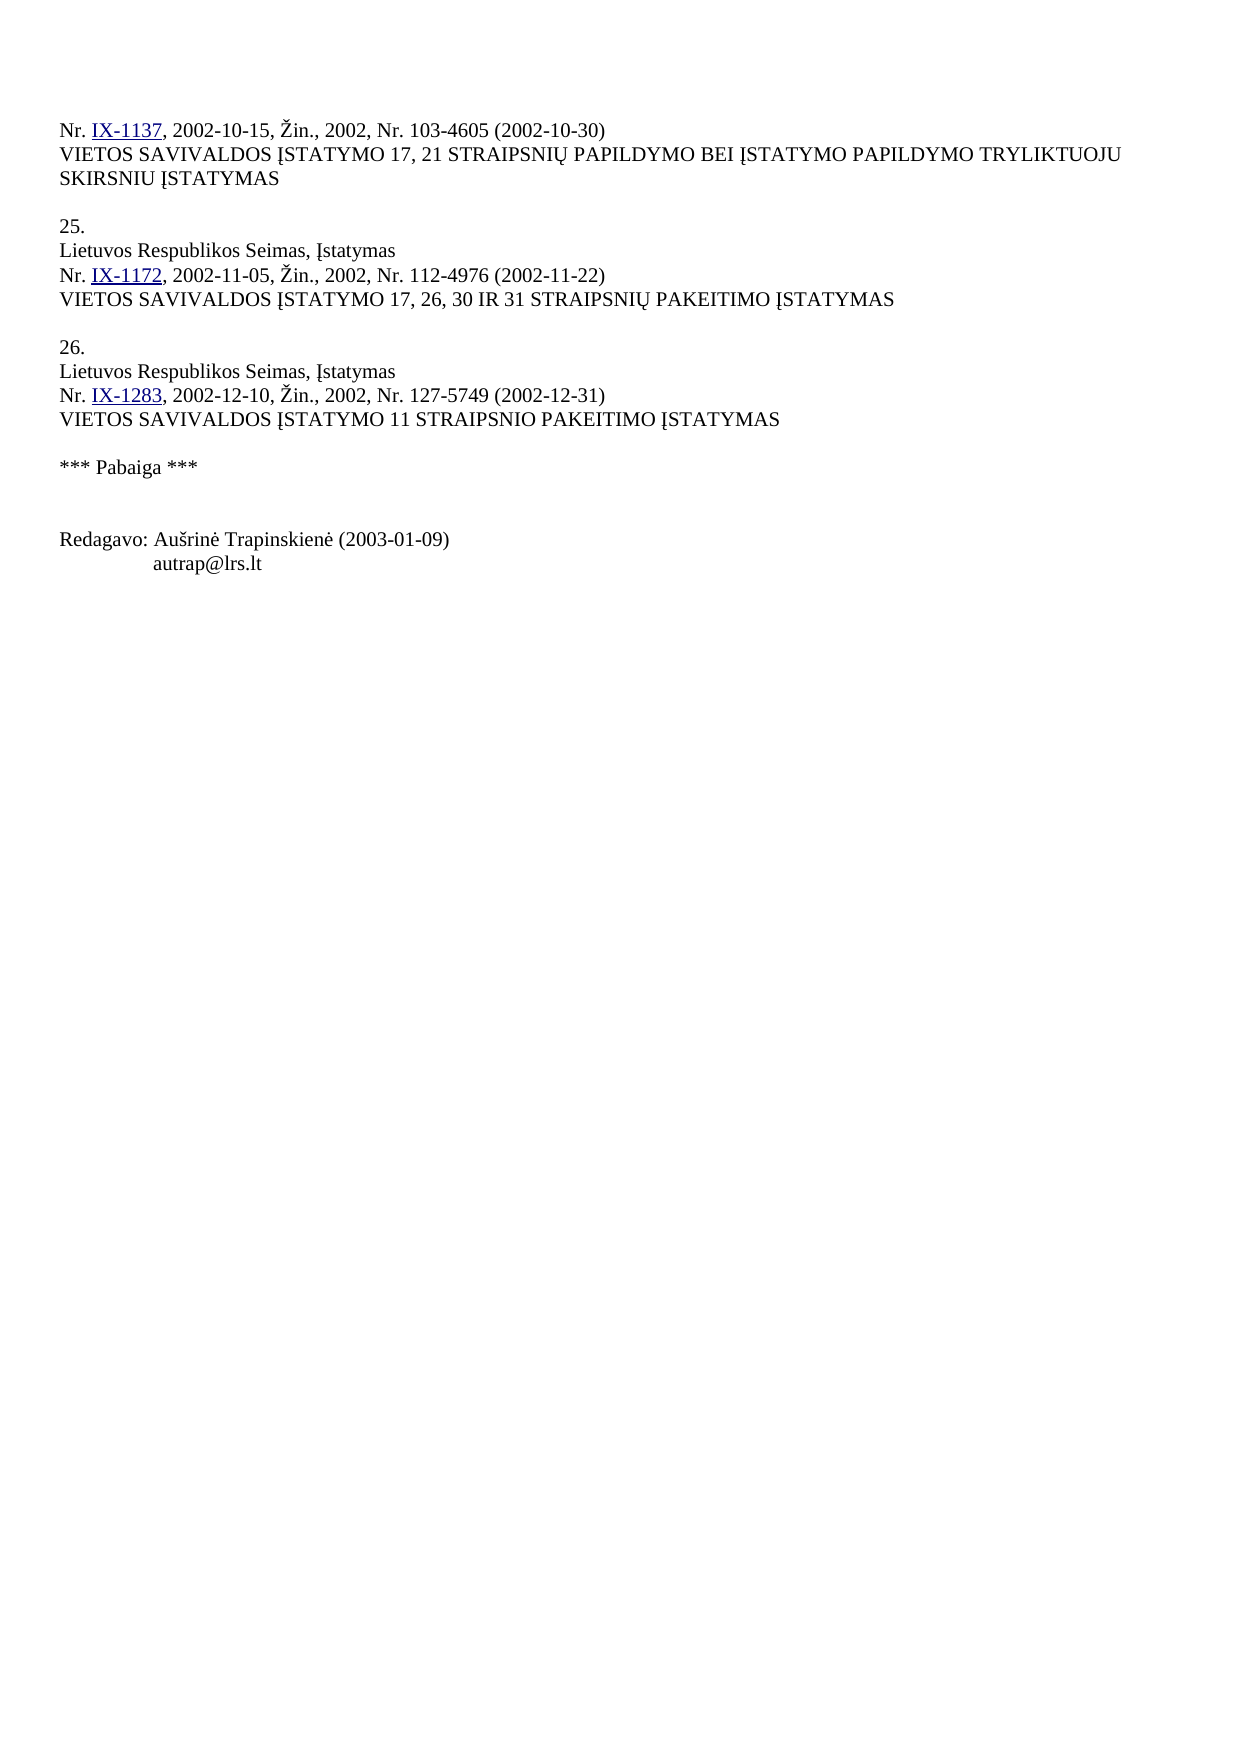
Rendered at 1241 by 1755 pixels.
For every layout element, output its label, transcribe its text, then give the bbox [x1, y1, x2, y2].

text 26. [59, 335, 1122, 359]
text Nr. IX-1137, 2002-10-15, Žin., 2002, Nr. 103-4605 (2002-10-30) [59, 118, 1122, 142]
text Lietuvos Respublikos Seimas, Įstatymas [59, 238, 1122, 262]
text *** Pabaiga *** [59, 455, 1122, 479]
text Nr. IX-1283, 2002-12-10, Žin., 2002, Nr. 127-5749 (2002-12-31) [59, 383, 1122, 407]
text VIETOS SAVIVALDOS ĮSTATYMO 11 STRAIPSNIO PAKEITIMO ĮSTATYMAS [59, 407, 1122, 431]
text Nr. IX-1172, 2002-11-05, Žin., 2002, Nr. 112-4976 (2002-11-22) [59, 262, 1122, 287]
text 25. [59, 214, 1122, 238]
text VIETOS SAVIVALDOS ĮSTATYMO 17, 21 STRAIPSNIŲ PAPILDYMO BEI ĮSTATYMO PAPILDYMO TRYLIKTUOJU SKIRSNIU ĮSTATYMAS [59, 142, 1122, 190]
text Lietuvos Respublikos Seimas, Įstatymas [59, 359, 1122, 383]
text autrap@lrs.lt [59, 551, 1122, 575]
text VIETOS SAVIVALDOS ĮSTATYMO 17, 26, 30 IR 31 STRAIPSNIŲ PAKEITIMO ĮSTATYMAS [59, 287, 1122, 311]
text Redagavo: Aušrinė Trapinskienė (2003-01-09) [59, 527, 1122, 551]
